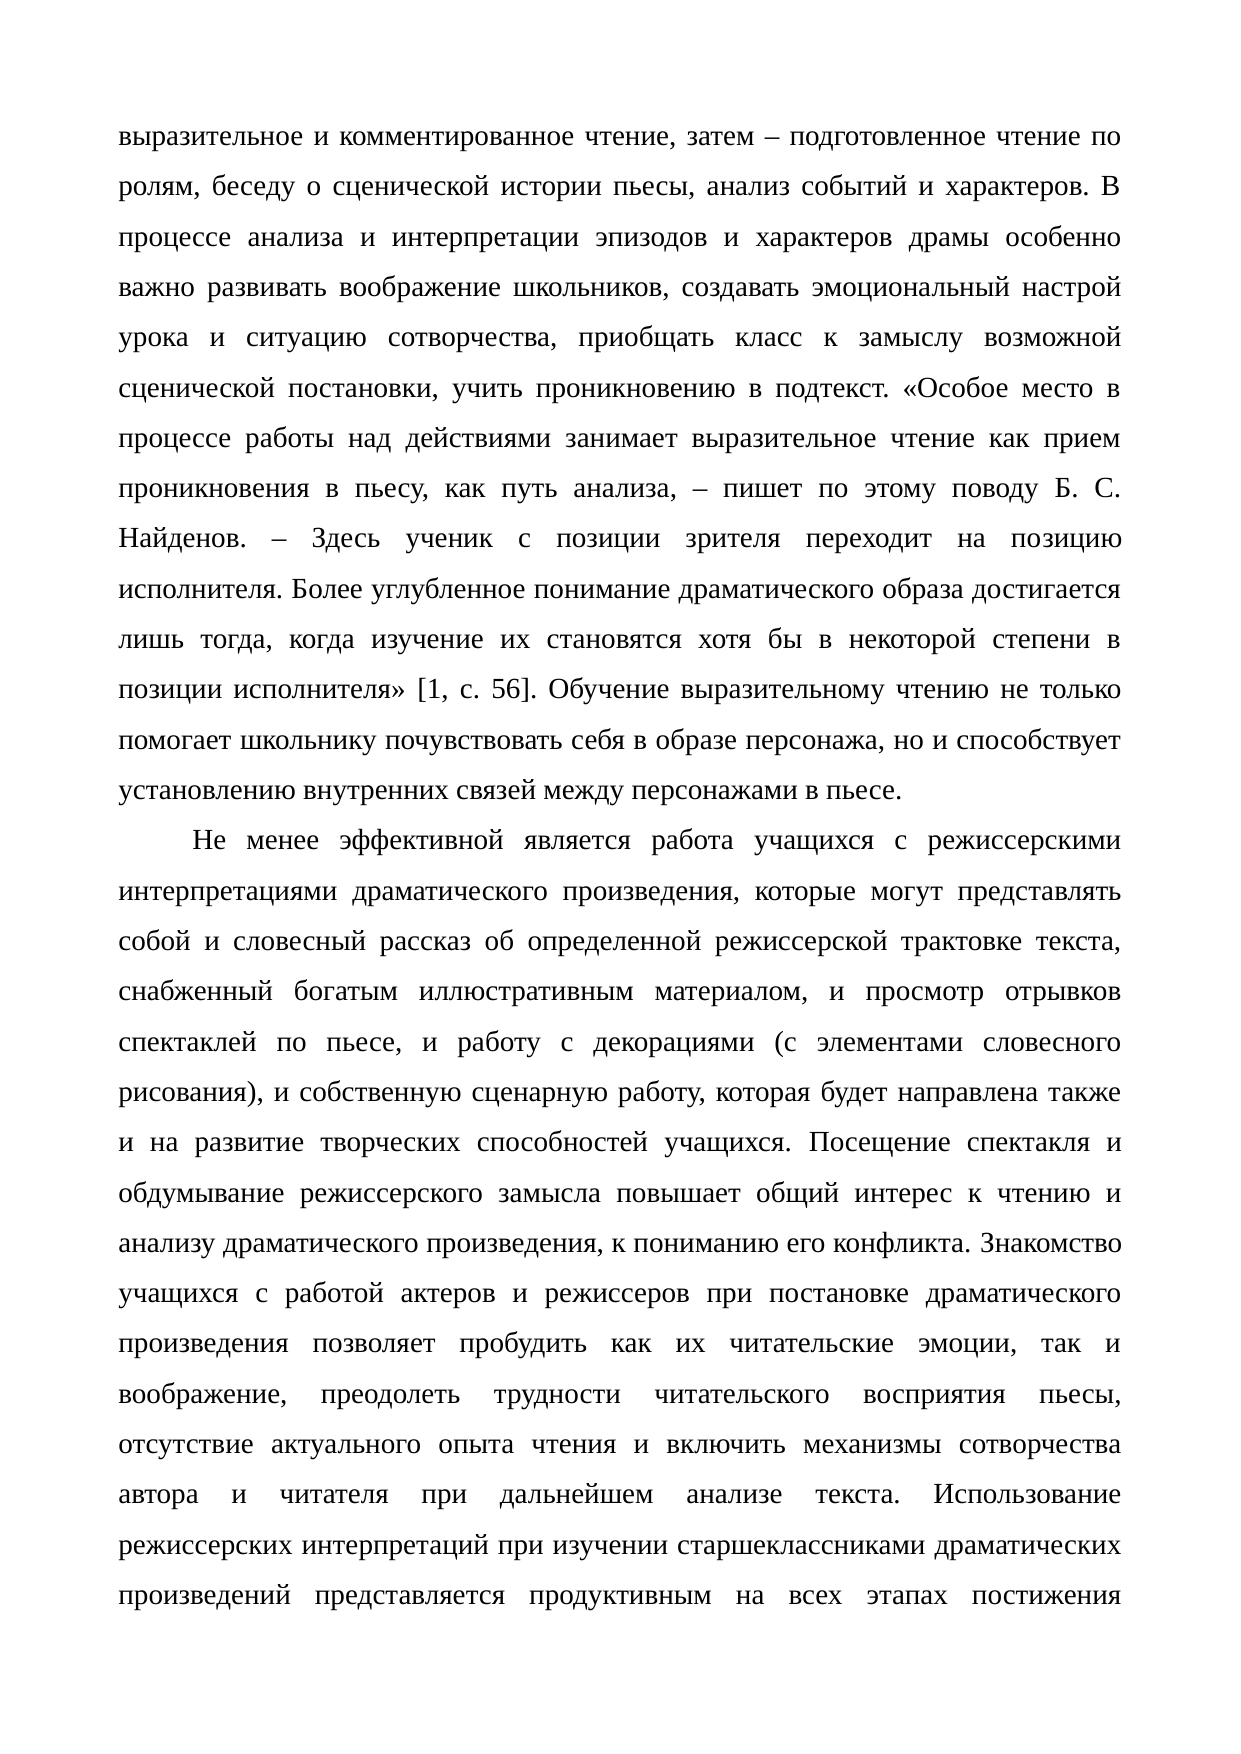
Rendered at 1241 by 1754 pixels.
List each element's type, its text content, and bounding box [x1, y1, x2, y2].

text выразительное и комментированное чтение, затем – подготовленное чтение по ролям, беседу о сценической истории пьесы, анализ событий и характеров. В процессе анализа и интерпретации эпизодов и характеров драмы особенно важно развивать воображение школьников, создавать эмоциональный настрой урока и ситуацию сотворчества, приобщать класс к замыслу возможной сценической постановки, учить проникновению в подтекст. «Особое место в процессе работы над действиями занимает выразительное чтение как прием проникновения в пьесу, как путь анализа, – пишет по этому поводу Б. С. Найденов. – Здесь ученик с позиции зрителя переходит на по­зицию исполнителя. Более углубленное понимание драматического образа достигается лишь тогда, когда изучение их становятся хотя бы в некоторой степени в позиции исполнителя» [1, с. 56]. Обучение выразительному чтению не только помогает школьнику почувствовать себя в образе персонажа, но и способствует установлению внутренних связей между персонажами в пьесе. [118, 118, 1122, 806]
text Не менее эффективной является работа учащихся с режиссерскими интерпретациями драматического произведения, которые могут представлять собой и словесный рассказ об определенной режиссерской трактовке текста, снабженный богатым иллюстративным материалом, и просмотр отрывков спектаклей по пьесе, и работу с декорациями (с элементами словесного рисования), и собственную сценарную работу, которая будет направлена также и на развитие творческих способностей учащихся. Посещение спектакля и обдумывание режиссерского замысла повышает общий интерес к чтению и анализу драматического произведения, к пониманию его конфликта. Знакомство учащихся с работой актеров и режиссеров при постановке драматического произведения позволяет пробудить как их читательские эмоции, так и воображение, преодолеть трудности читательского восприятия пьесы, отсутствие актуального опыта чтения и включить механизмы сотворчества автора и читателя при дальнейшем анализе текста. Использование режиссерских интерпретаций при изучении старшеклассниками драматических произведений представляется продуктивным на всех этапах постижения [118, 822, 1122, 1611]
